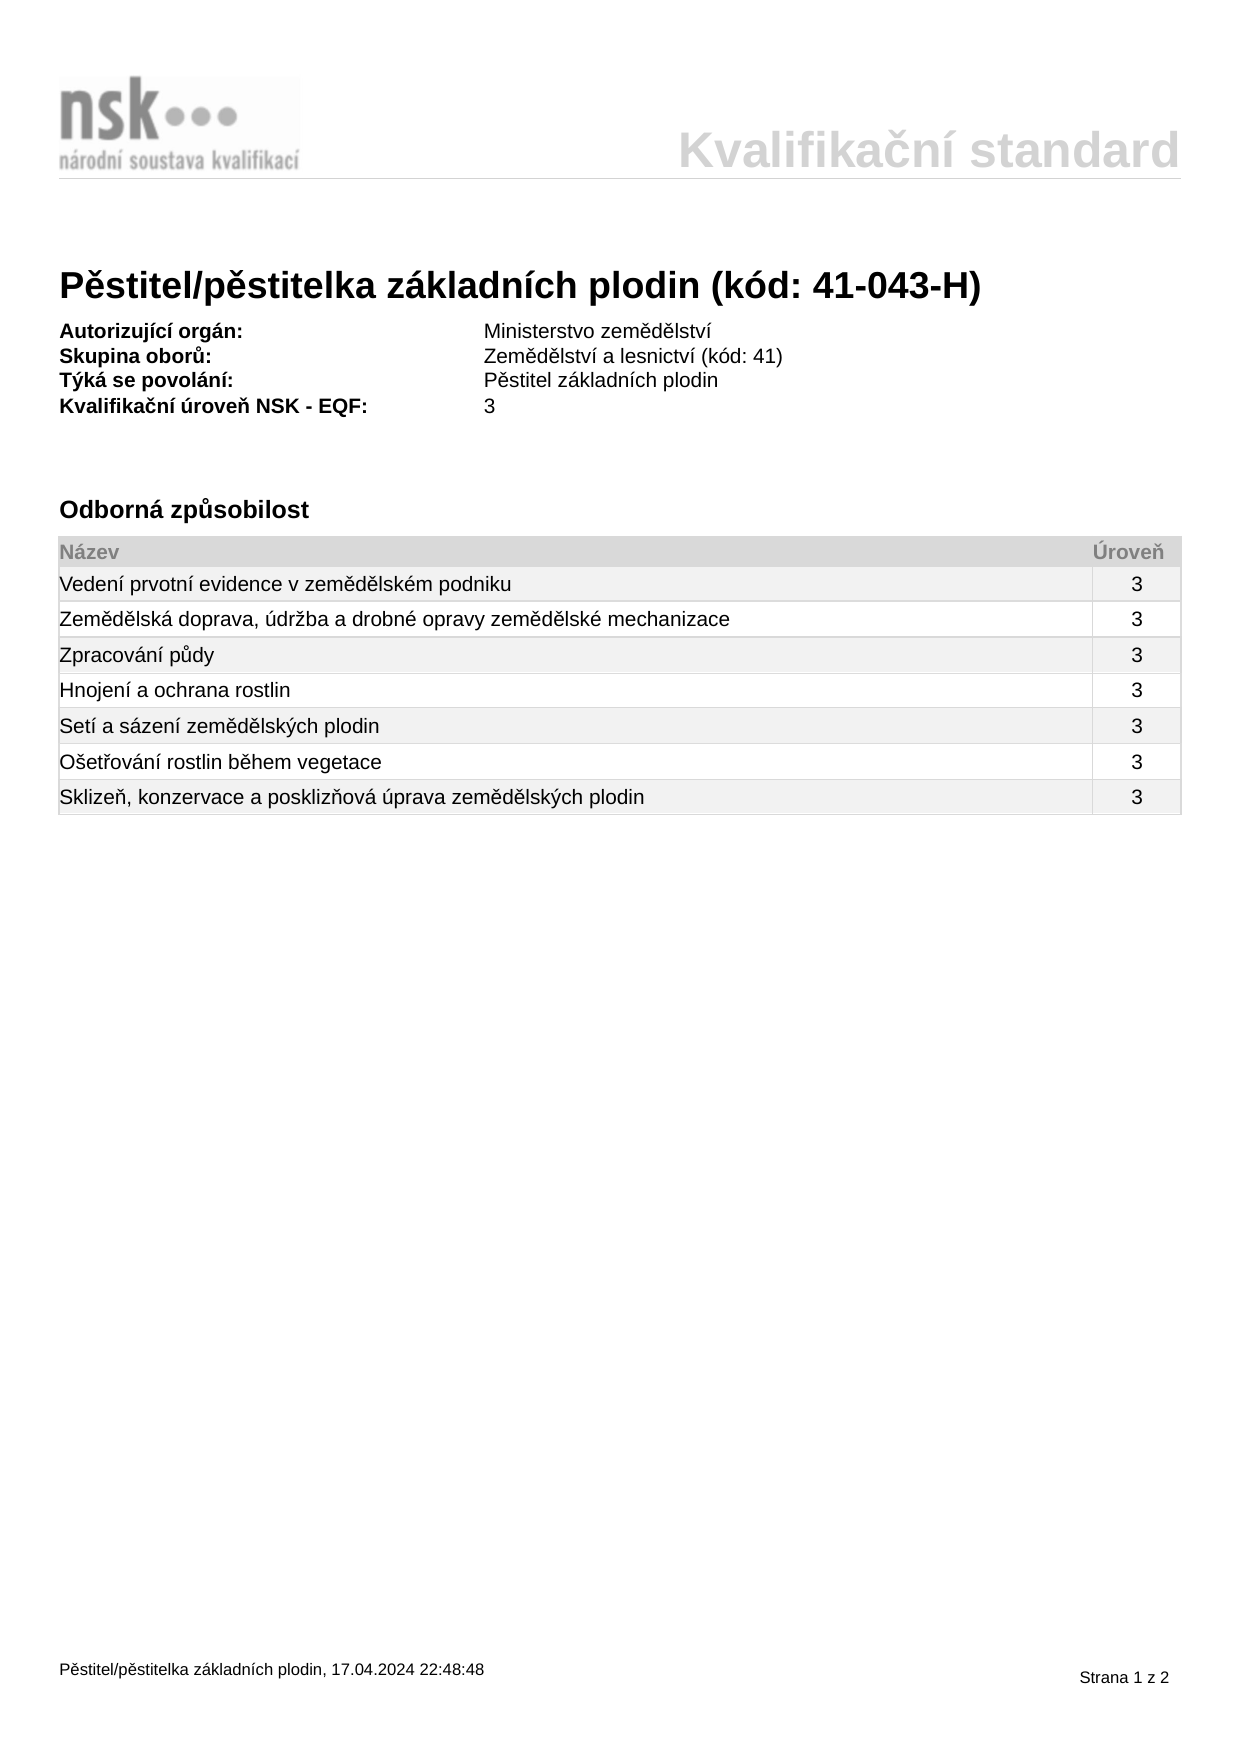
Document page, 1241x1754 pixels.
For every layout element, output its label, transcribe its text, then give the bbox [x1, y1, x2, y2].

table_header [621, 59, 626, 172]
table_cell [1093, 815, 1169, 1113]
table_cell [1093, 196, 1169, 224]
table_cell [620, 1386, 626, 1659]
table_cell Týká se povolání: [59, 368, 483, 392]
table_cell [620, 815, 626, 1113]
table_cell 3 [1093, 567, 1180, 600]
table_cell [620, 418, 626, 489]
table_cell Vedení prvotní evidence v zemědělském podniku [60, 567, 1092, 600]
table_cell [1169, 1114, 1181, 1386]
table_cell Odborná způsobilost [59, 489, 1181, 524]
table_cell [1093, 418, 1169, 489]
table_cell [484, 524, 620, 536]
table_cell Autorizující orgán: [59, 319, 483, 343]
table_cell [1093, 524, 1169, 536]
table_cell [59, 815, 483, 1113]
table_cell Setí a sázení zemědělských plodin [60, 708, 1092, 743]
table_header Kvalifikační standard [626, 59, 1181, 178]
table_cell [59, 196, 483, 224]
table_cell [626, 1386, 862, 1659]
table_cell Hnojení a ochrana rostlin [60, 674, 1092, 707]
table_cell [1093, 307, 1169, 319]
table_cell [59, 418, 483, 489]
table_cell [59, 524, 483, 536]
table_cell Strana 1 z 2 [862, 1660, 1169, 1696]
table_cell [620, 196, 626, 224]
table_cell [484, 815, 620, 1113]
table_cell [59, 307, 483, 319]
table_cell Skupina oborů: [59, 344, 483, 368]
table_cell [626, 418, 862, 489]
table_cell [1093, 1114, 1169, 1386]
table_cell Ošetřování rostlin během vegetace [60, 744, 1092, 779]
table_cell [620, 1114, 626, 1386]
table_cell [626, 307, 862, 319]
table_cell [484, 196, 620, 224]
table_cell [59, 172, 483, 178]
table_cell [1169, 815, 1181, 1113]
table_cell 3 [1093, 674, 1180, 707]
table_cell [626, 524, 862, 536]
table_cell [1169, 1660, 1181, 1696]
table_cell Pěstitel/pěstitelka základních plodin, 17.04.2024 22:48:48 [59, 1660, 862, 1696]
table_cell 3 [1093, 708, 1180, 743]
table_cell [1093, 1386, 1169, 1659]
table_cell Kvalifikační úroveň NSK - EQF: [59, 394, 483, 417]
table_cell Úroveň [1093, 537, 1180, 566]
table_cell [1169, 196, 1181, 224]
table_cell [484, 172, 620, 178]
table_cell Zemědělství a lesnictví (kód: 41) [484, 344, 1181, 368]
table_cell [862, 307, 1093, 319]
table_cell [620, 307, 626, 319]
table_cell Název [60, 537, 1092, 566]
table_cell [59, 179, 1181, 196]
table_cell [862, 418, 1093, 489]
table_cell [862, 524, 1093, 536]
picture [58, 59, 621, 172]
table_cell [59, 1114, 483, 1386]
table_cell [1169, 524, 1181, 536]
table_cell Pěstitel/pěstitelka základních plodin (kód: 41-043-H) [59, 224, 1181, 307]
table_cell [484, 1114, 620, 1386]
table_cell Ministerstvo zemědělství [484, 319, 1181, 344]
table_cell [626, 196, 862, 224]
table_cell [620, 524, 626, 536]
table_cell Zemědělská doprava, údržba a drobné opravy zemědělské mechanizace [60, 602, 1092, 636]
table_cell 3 [1093, 602, 1180, 636]
table_cell Zpracování půdy [60, 638, 1092, 672]
table_cell [1169, 418, 1181, 489]
table_cell [484, 418, 620, 489]
table_cell 3 [484, 394, 1181, 417]
table_cell 3 [1093, 780, 1180, 813]
table_cell [484, 307, 620, 319]
table_cell [626, 815, 862, 1113]
table_cell 3 [1093, 744, 1180, 779]
table_cell [862, 815, 1093, 1113]
table_cell [1169, 307, 1181, 319]
table_cell Pěstitel základních plodin [484, 368, 1181, 393]
table_cell [59, 1386, 483, 1659]
table_cell [862, 1386, 1093, 1659]
table_cell [1169, 1386, 1181, 1659]
table_cell [626, 1114, 862, 1386]
table_cell Sklizeň, konzervace a posklizňová úprava zemědělských plodin [60, 780, 1092, 813]
table_cell [862, 196, 1093, 224]
table_cell 3 [1093, 638, 1180, 672]
table_cell [862, 1114, 1093, 1386]
table_cell [484, 1386, 620, 1659]
